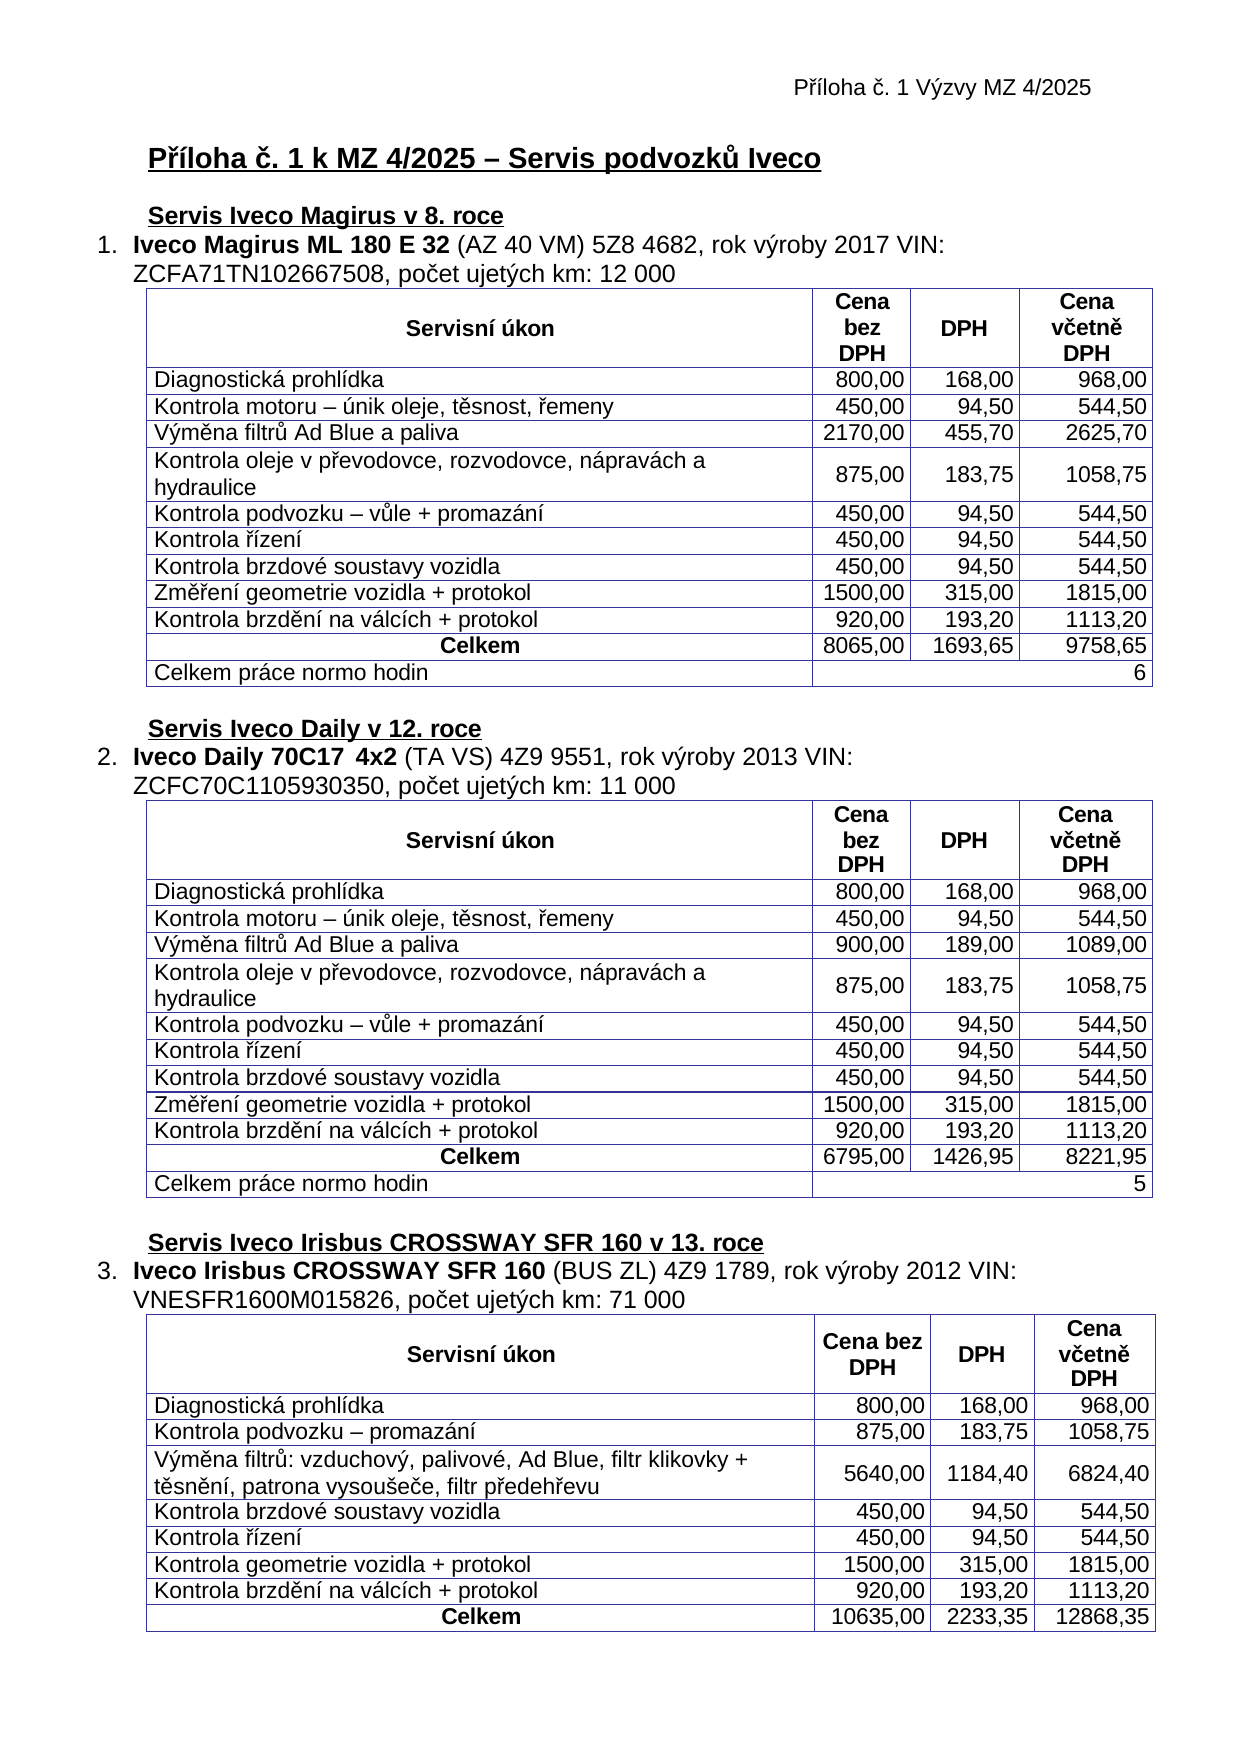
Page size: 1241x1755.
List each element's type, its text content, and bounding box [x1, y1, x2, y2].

table_cell 544,50 [1020, 555, 1152, 580]
table_cell 544,50 [1020, 1066, 1152, 1091]
table_cell Kontrola řízení [147, 1527, 814, 1552]
table_cell Kontrola podvozku – vůle + promazání [147, 502, 812, 527]
table_cell Výměna filtrů Ad Blue a paliva [147, 933, 812, 958]
table_cell 94,50 [911, 1013, 1019, 1038]
table_header Cena bez DPH [813, 289, 910, 367]
table_cell 544,50 [1035, 1527, 1155, 1552]
table_cell 1500,00 [813, 581, 910, 607]
table_cell 9758,65 [1020, 634, 1152, 660]
table_cell Kontrola oleje v převodovce, rozvodovce, nápravách a hydraulice [147, 959, 812, 1012]
table_cell Kontrola řízení [147, 1040, 812, 1065]
table_cell 544,50 [1020, 528, 1152, 554]
table_cell 315,00 [911, 581, 1019, 607]
table_cell 183,75 [911, 959, 1019, 1012]
table_cell 168,00 [911, 880, 1019, 905]
table_header Cena včetně DPH [1020, 801, 1152, 879]
table_cell 800,00 [813, 880, 910, 905]
table_cell 920,00 [815, 1579, 930, 1604]
table_cell 1693,65 [911, 634, 1019, 660]
table_cell 1815,00 [1020, 581, 1152, 607]
table_cell 875,00 [815, 1420, 930, 1445]
table_cell 183,75 [931, 1420, 1034, 1445]
table_cell 193,20 [931, 1579, 1034, 1604]
table_cell Kontrola oleje v převodovce, rozvodovce, nápravách a hydraulice [147, 448, 812, 501]
subtitle Příloha č. 1 k MZ 4/2025 – Servis podvozků Iveco [148, 141, 1182, 175]
table_cell 920,00 [813, 1119, 910, 1144]
subtitle Servis Iveco Daily v 12. roce [148, 714, 1182, 742]
table_header Servisní úkon [147, 1315, 814, 1393]
table_cell Změření geometrie vozidla + protokol [147, 1093, 812, 1118]
table_cell 2233,35 [931, 1605, 1034, 1631]
table_cell 544,50 [1020, 1013, 1152, 1038]
table_cell 6795,00 [813, 1145, 910, 1171]
table_cell 315,00 [911, 1093, 1019, 1118]
table_cell 1113,20 [1020, 608, 1152, 633]
table_cell 168,00 [911, 368, 1019, 394]
table_cell Kontrola brzdění na válcích + protokol [147, 1119, 812, 1144]
table_cell 1500,00 [815, 1553, 930, 1578]
table_cell Celkem [147, 634, 812, 660]
table_cell Výměna filtrů Ad Blue a paliva [147, 421, 812, 447]
table_cell 2170,00 [813, 421, 910, 447]
table_cell Kontrola brzdové soustavy vozidla [147, 555, 812, 580]
list Iveco Irisbus CROSSWAY SFR 160 (BUS ZL) 4Z9 1789, rok výroby 2012 VIN: VNESFR1600M015826, počet ujetých km: 71 000 [97, 1256, 1050, 1314]
table_cell 1113,20 [1020, 1119, 1152, 1144]
list Iveco Daily 70C17 4x2 (TA VS) 4Z9 9551, rok výroby 2013 VIN: ZCFC70C1105930350, počet ujetých km: 11 000 [97, 742, 889, 800]
table_cell 315,00 [931, 1553, 1034, 1578]
table_header Servisní úkon [147, 289, 812, 367]
table_header Cena včetně DPH [1020, 289, 1152, 367]
table_header DPH [911, 289, 1019, 367]
table_cell 450,00 [813, 502, 910, 527]
table_cell 455,70 [911, 421, 1019, 447]
table_cell 450,00 [813, 1040, 910, 1065]
subtitle Servis Iveco Irisbus CROSSWAY SFR 160 v 13. roce [148, 1227, 1182, 1256]
table_cell 94,50 [911, 528, 1019, 554]
table_cell Kontrola brzdění na válcích + protokol [147, 608, 812, 633]
table_header DPH [931, 1315, 1034, 1393]
table_header DPH [911, 801, 1019, 879]
table_cell 94,50 [911, 555, 1019, 580]
table_cell Výměna filtrů: vzduchový, palivové, Ad Blue, filtr klikovky + těsnění, patrona vysoušeče, filtr předehřevu [147, 1446, 814, 1499]
table_cell Kontrola motoru – únik oleje, těsnost, řemeny [147, 906, 812, 932]
table_cell 94,50 [911, 502, 1019, 527]
table_cell 193,20 [911, 608, 1019, 633]
table_cell 1426,95 [911, 1145, 1019, 1171]
table_cell 12868,35 [1035, 1605, 1155, 1631]
table_cell 450,00 [813, 555, 910, 580]
table_cell 94,50 [911, 395, 1019, 420]
table_cell 544,50 [1020, 395, 1152, 420]
table_cell Celkem práce normo hodin [147, 661, 812, 686]
table_cell 193,20 [911, 1119, 1019, 1144]
table_cell Změření geometrie vozidla + protokol [147, 581, 812, 607]
table_cell 450,00 [815, 1527, 930, 1552]
table_header Cena bez DPH [813, 801, 910, 879]
table_header Cena bez DPH [815, 1315, 930, 1393]
table_cell 1058,75 [1020, 448, 1152, 501]
table_cell 6 [813, 661, 1152, 686]
table_cell Diagnostická prohlídka [147, 368, 812, 394]
table_cell 2625,70 [1020, 421, 1152, 447]
table_cell 94,50 [931, 1527, 1034, 1552]
table_cell 450,00 [813, 528, 910, 554]
subtitle Servis Iveco Magirus v 8. roce [148, 201, 1182, 230]
table_cell Kontrola podvozku – vůle + promazání [147, 1013, 812, 1038]
table_cell Kontrola brzdové soustavy vozidla [147, 1066, 812, 1091]
table_cell 544,50 [1020, 906, 1152, 932]
table_cell 1058,75 [1020, 959, 1152, 1012]
table_cell Kontrola brzdové soustavy vozidla [147, 1500, 814, 1526]
table_cell 1815,00 [1020, 1093, 1152, 1118]
table_cell Celkem [147, 1145, 812, 1171]
table_cell 168,00 [931, 1394, 1034, 1419]
table_cell 900,00 [813, 933, 910, 958]
table_cell Kontrola brzdění na válcích + protokol [147, 1579, 814, 1604]
table_cell 450,00 [813, 1013, 910, 1038]
table_cell 1058,75 [1035, 1420, 1155, 1445]
table_cell 544,50 [1020, 502, 1152, 527]
table_cell 94,50 [911, 1066, 1019, 1091]
list Iveco Magirus ML 180 E 32 (AZ 40 VM) 5Z8 4682, rok výroby 2017 VIN: ZCFA71TN102667508, počet ujetých km: 12 000 [97, 230, 978, 287]
table_cell 8221,95 [1020, 1145, 1152, 1171]
table_cell 1113,20 [1035, 1579, 1155, 1604]
table_header Cena včetně DPH [1035, 1315, 1155, 1393]
table_cell Kontrola geometrie vozidla + protokol [147, 1553, 814, 1578]
table_header Servisní úkon [147, 801, 812, 879]
table_cell 1089,00 [1020, 933, 1152, 958]
table_cell 800,00 [815, 1394, 930, 1419]
table_cell 94,50 [931, 1500, 1034, 1526]
table_cell Celkem práce normo hodin [147, 1172, 812, 1197]
table_cell 94,50 [911, 1040, 1019, 1065]
table_cell 5640,00 [815, 1446, 930, 1499]
table_cell 875,00 [813, 959, 910, 1012]
table_cell 544,50 [1035, 1500, 1155, 1526]
table_cell 10635,00 [815, 1605, 930, 1631]
table_cell 183,75 [911, 448, 1019, 501]
table_cell 450,00 [813, 395, 910, 420]
table_cell 968,00 [1035, 1394, 1155, 1419]
table_cell 189,00 [911, 933, 1019, 958]
table_cell 6824,40 [1035, 1446, 1155, 1499]
table_cell 544,50 [1020, 1040, 1152, 1065]
table_cell Kontrola motoru – únik oleje, těsnost, řemeny [147, 395, 812, 420]
table_cell 450,00 [813, 906, 910, 932]
table_cell 800,00 [813, 368, 910, 394]
table_cell 968,00 [1020, 368, 1152, 394]
table_cell 1815,00 [1035, 1553, 1155, 1578]
table_cell 968,00 [1020, 880, 1152, 905]
table_cell 920,00 [813, 608, 910, 633]
table_cell 450,00 [815, 1500, 930, 1526]
table_cell 875,00 [813, 448, 910, 501]
table_cell 450,00 [813, 1066, 910, 1091]
table_cell Diagnostická prohlídka [147, 880, 812, 905]
table_cell Kontrola podvozku – promazání [147, 1420, 814, 1445]
table_cell 8065,00 [813, 634, 910, 660]
table_cell 1184,40 [931, 1446, 1034, 1499]
table_cell 5 [813, 1172, 1152, 1197]
table_cell 1500,00 [813, 1093, 910, 1118]
table_cell Celkem [147, 1605, 814, 1631]
table_cell Diagnostická prohlídka [147, 1394, 814, 1419]
table_cell Kontrola řízení [147, 528, 812, 554]
table_cell 94,50 [911, 906, 1019, 932]
